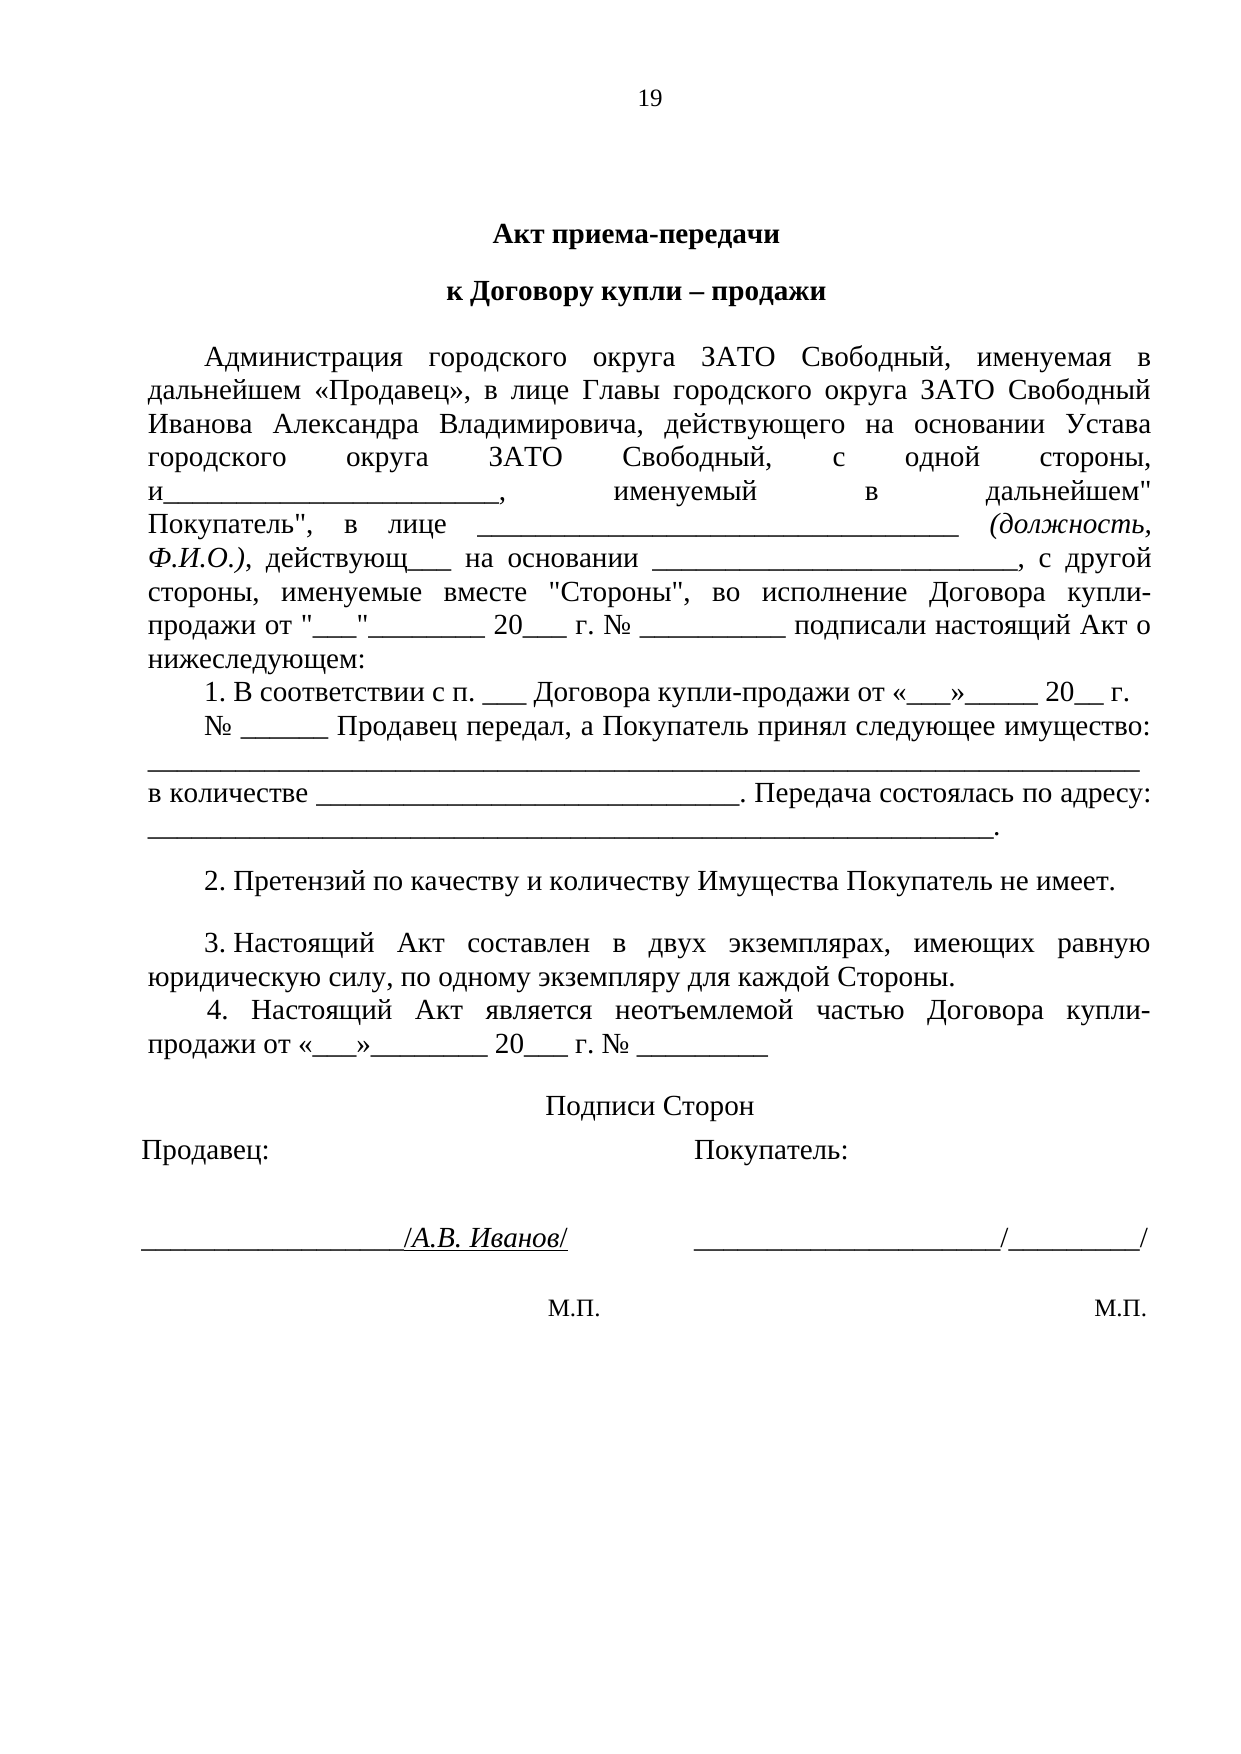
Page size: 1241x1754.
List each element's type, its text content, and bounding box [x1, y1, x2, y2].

text 1. В соответствии с п. ___ Договора купли-продажи от «___»_____ 20__ г. [148, 674, 1152, 708]
table_cell [589, 1210, 687, 1265]
text Акт приема-передачи [148, 225, 1124, 248]
table_header Продавец: [135, 1122, 589, 1210]
text Администрация городского округа ЗАТО Свободный, именуемая в дальнейшем «Продавец», в лице Главы городского округа ЗАТО Свободный Иванова Александра Владимировича, действующего на основании Устава городского округа ЗАТО Свободный, с одной стороны, и_______________________, именуемый в дальнейшем" Покупатель", в лице _________________________________ (должность, Ф.И.О.), действующ___ на основании _________________________, с другой стороны, именуемые вместе "Стороны", во исполнение Договора купли-продажи от "___"________ 20___ г. № __________ подписали настоящий Акт о нижеследующем: [148, 339, 1152, 674]
text 4. Настоящий Акт является неотъемлемой частью Договора купли- продажи от «___»________ 20___ г. № _________ [148, 992, 1152, 1059]
text № ______ Продавец передал, а Покупатель принял следующее имущество: ____________________________________________________________________ в количестве _____________________________. Передача состоялась по адресу: __________________________________________________________. [148, 708, 1152, 842]
table_header Покупатель: [688, 1122, 1175, 1210]
text к Договору купли – продажи [487, 282, 1124, 305]
table_cell __________________/А.В. Иванов/ [135, 1210, 589, 1265]
text 3. Настоящий Акт составлен в двух экземплярах, имеющих равную юридическую силу, по одному экземпляру для каждой Стороны. [148, 925, 1152, 992]
text 2. Претензий по качеству и количеству Имущества Покупатель не имеет. [148, 863, 1152, 896]
table_header [589, 1122, 687, 1210]
table_cell _____________________/_________/ [688, 1210, 1175, 1265]
text Подписи Сторон [148, 1088, 1152, 1122]
text М.П. М.П. [148, 1293, 1152, 1322]
text к Договору купли – продажи [148, 282, 477, 305]
